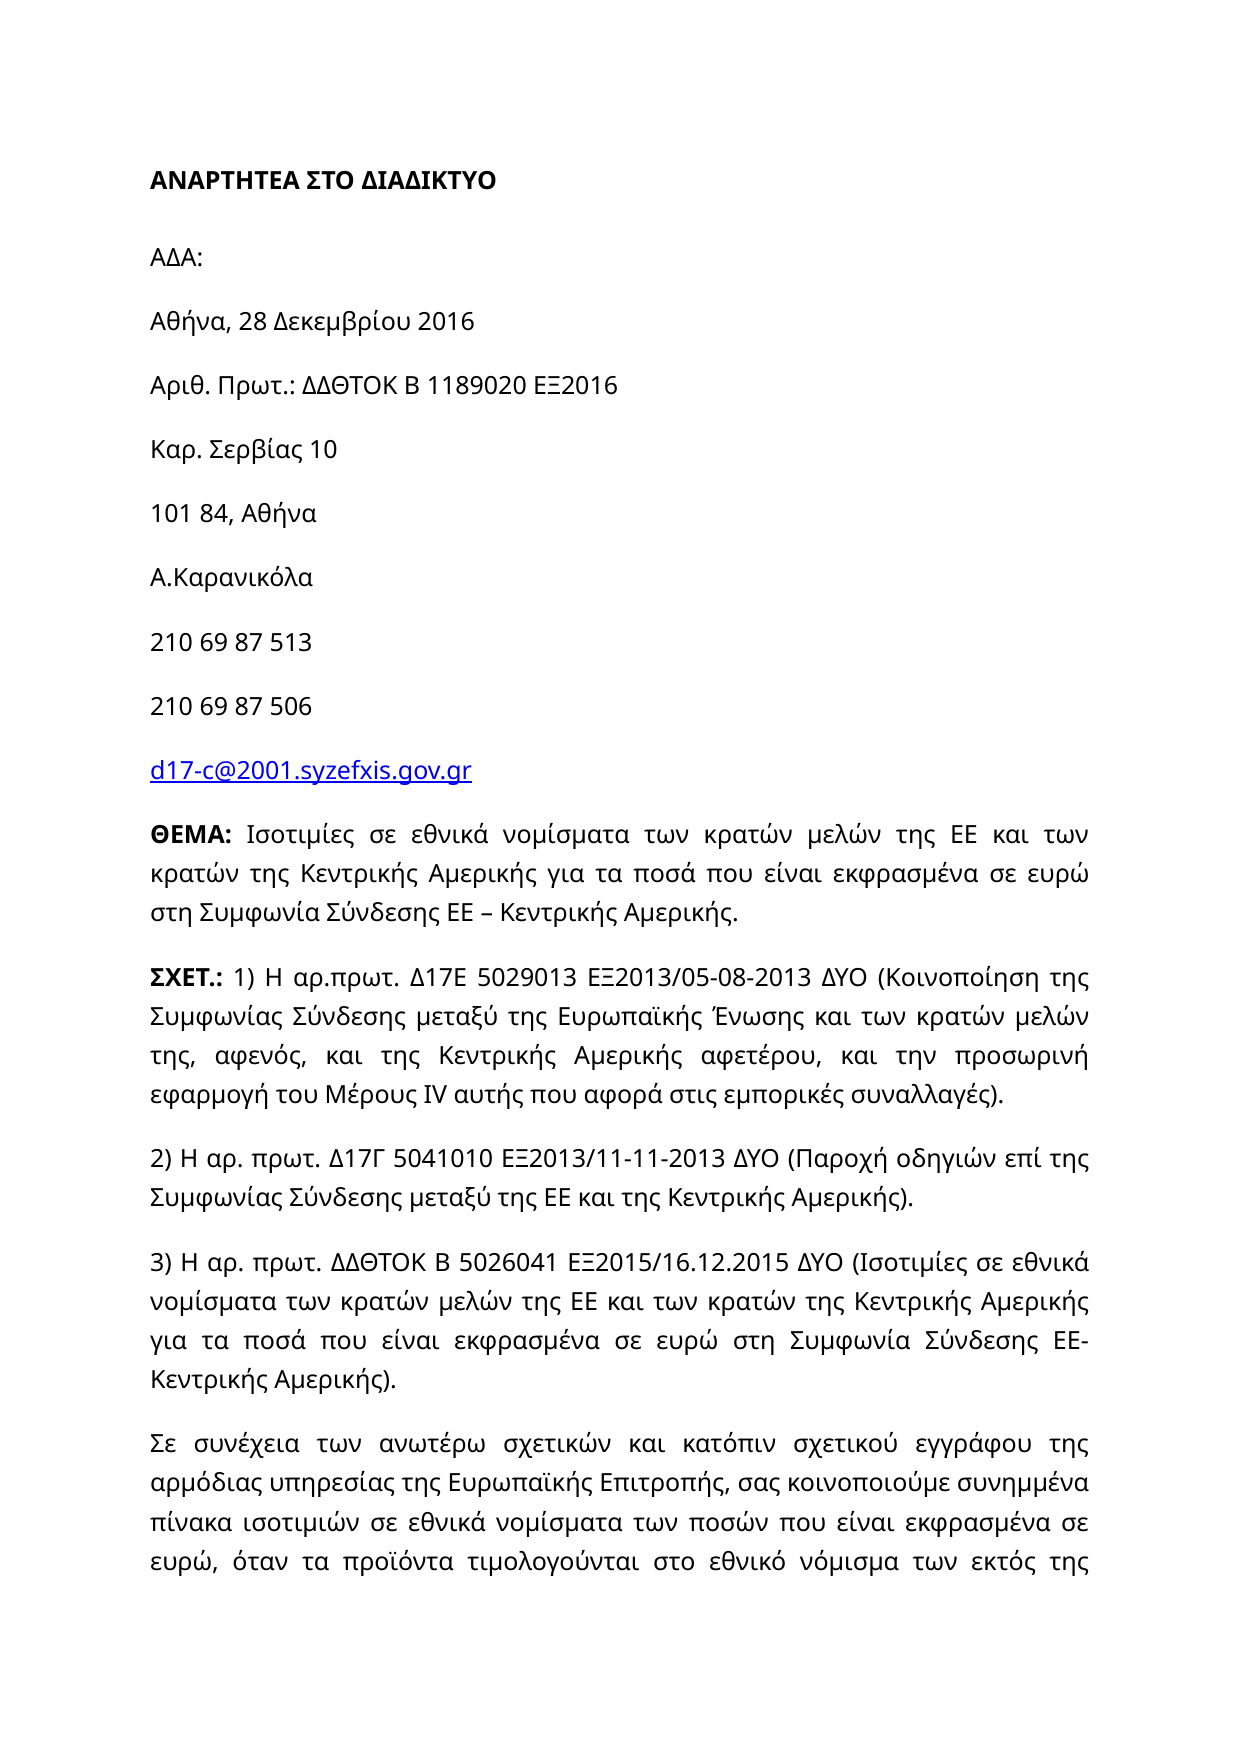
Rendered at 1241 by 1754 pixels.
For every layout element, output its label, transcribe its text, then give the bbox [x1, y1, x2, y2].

text 101 84, Αθήνα [150, 496, 1090, 530]
text Αριθ. Πρωτ.: ΔΔΘΤΟΚ Β 1189020 ΕΞ2016 [150, 367, 1090, 402]
text 210 69 87 513 [150, 624, 1090, 658]
text 2) Η αρ. πρωτ. Δ17Γ 5041010 ΕΞ2013/11-11-2013 ΔΥΟ (Παροχή οδηγιών επί της Συμφωνίας Σύνδεσης μεταξύ της ΕΕ και της Κεντρικής Αμερικής). [150, 1141, 1090, 1214]
text ΑΔΑ: [150, 239, 1090, 273]
text Αθήνα, 28 Δεκεμβρίου 2016 [150, 303, 1090, 337]
text d17-c@2001.syzefxis.gov.gr [150, 752, 1090, 787]
title ΑΝΑΡΤΗΤΕΑ ΣΤΟ ΔΙΑΔΙΚΤΥΟ [150, 162, 1090, 197]
text 210 69 87 506 [150, 688, 1090, 722]
text Σε συνέχεια των ανωτέρω σχετικών και κατόπιν σχετικού εγγράφου της αρμόδιας υπηρεσίας της Ευρωπαϊκής Επιτροπής, σας κοινοποιούμε συνημμένα πίνακα ισοτιμιών σε εθνικά νομίσματα των ποσών που είναι εκφρασμένα σε ευρώ, όταν τα προϊόντα τιμολογούνται στο εθνικό νόμισμα των εκτός της [150, 1426, 1090, 1577]
text Καρ. Σερβίας 10 [150, 432, 1090, 466]
text 3) Η αρ. πρωτ. ΔΔΘΤΟΚ Β 5026041 ΕΞ2015/16.12.2015 ΔΥΟ (Ισοτιμίες σε εθνικά νομίσματα των κρατών μελών της ΕΕ και των κρατών της Κεντρικής Αμερικής για τα ποσά που είναι εκφρασμένα σε ευρώ στη Συμφωνία Σύνδεσης ΕΕ-Κεντρικής Αμερικής). [150, 1244, 1090, 1396]
text ΘΕΜΑ: Ισοτιμίες σε εθνικά νομίσματα των κρατών μελών της ΕΕ και των κρατών της Κεντρικής Αμερικής για τα ποσά που είναι εκφρασμένα σε ευρώ στη Συμφωνία Σύνδεσης ΕΕ – Κεντρικής Αμερικής. [150, 817, 1090, 929]
text Α.Καρανικόλα [150, 560, 1090, 594]
text ΣΧΕΤ.: 1) Η αρ.πρωτ. Δ17Ε 5029013 ΕΞ2013/05-08-2013 ΔΥΟ (Κοινοποίηση της Συμφωνίας Σύνδεσης μεταξύ της Ευρωπαϊκής Ένωσης και των κρατών μελών της, αφενός, και της Κεντρικής Αμερικής αφετέρου, και την προσωρινή εφαρμογή του Μέρους IV αυτής που αφορά στις εμπορικές συναλλαγές). [150, 959, 1090, 1111]
